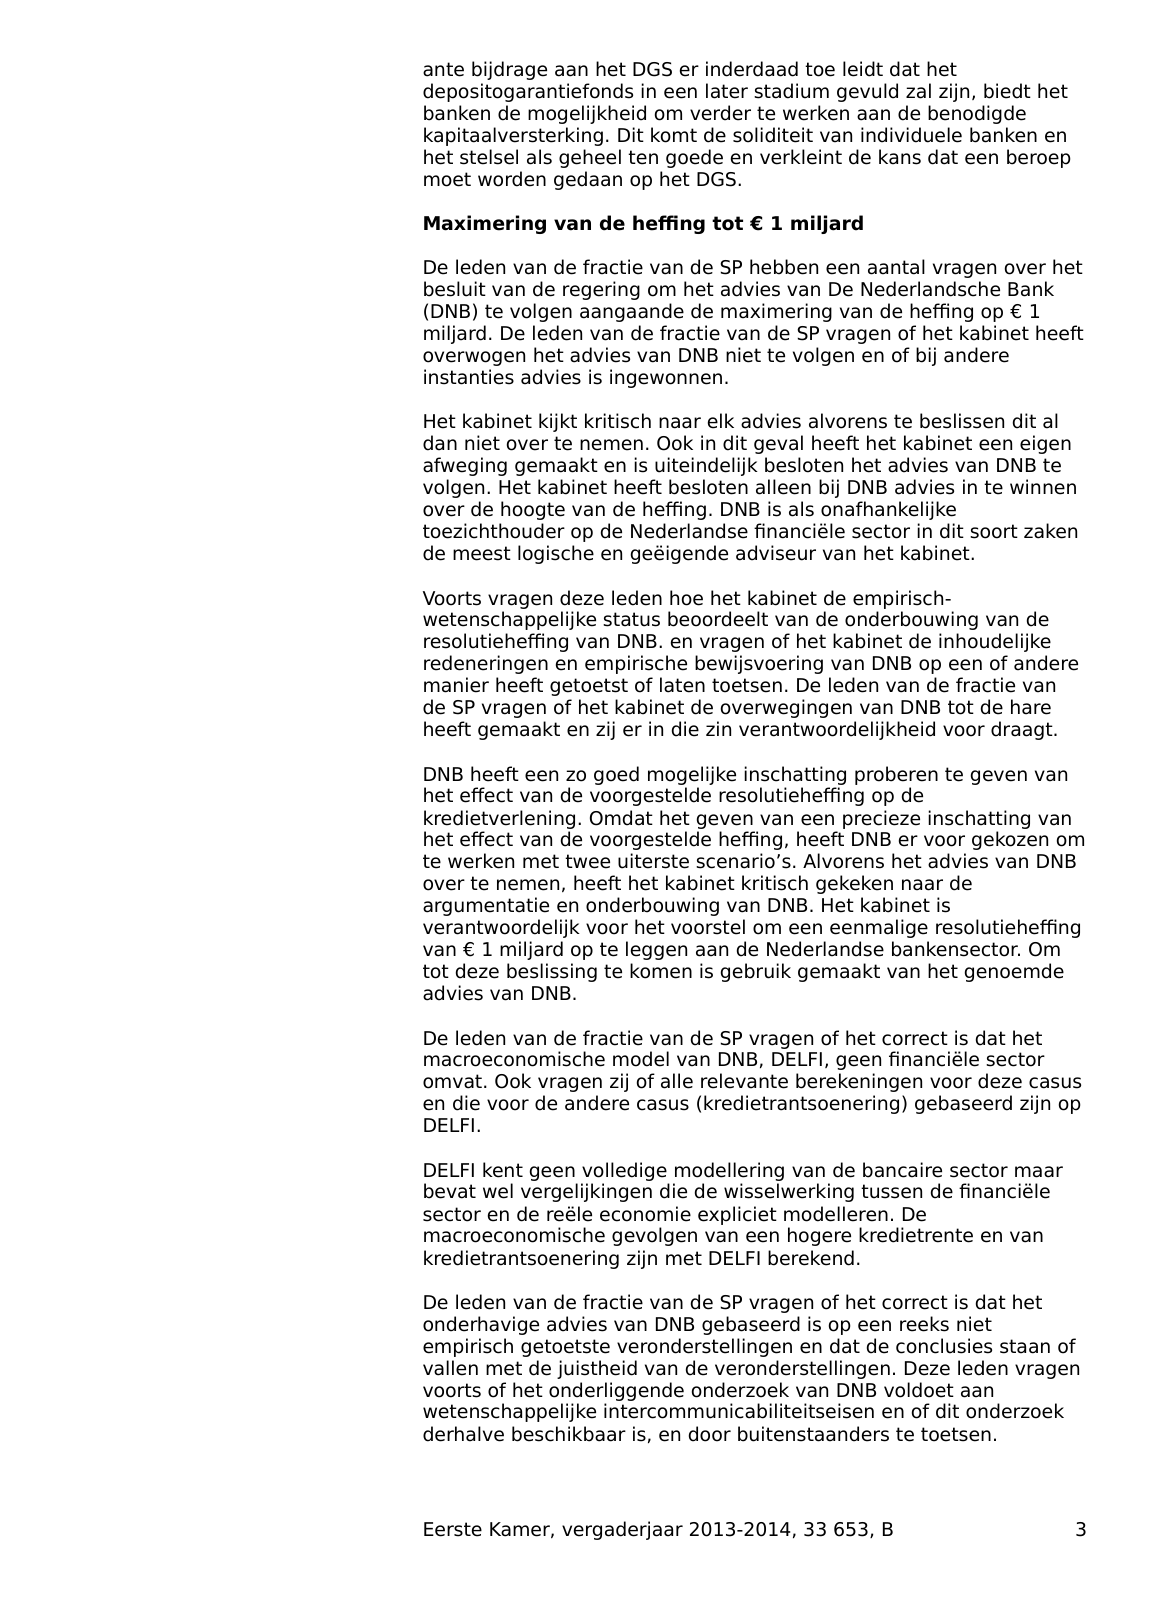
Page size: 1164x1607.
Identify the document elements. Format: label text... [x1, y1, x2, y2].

text Het kabinet kijkt kritisch naar elk advies alvorens te beslissen dit al dan niet over te nemen. Ook in dit geval heeft het kabinet een eigen afweging gemaakt en is uiteindelijk besloten het advies van DNB te volgen. Het kabinet heeft besloten alleen bij DNB advies in te winnen over de hoogte van de heffing. DNB is als onafhankelijke toezichthouder op de Nederlandse financiële sector in dit soort zaken de meest logische en geëigende adviseur van het kabinet. [422, 411, 1087, 565]
text De leden van de fractie van de SP vragen of het correct is dat het onderhavige advies van DNB gebaseerd is op een reeks niet empirisch getoetste veronderstellingen en dat de conclusies staan of vallen met de juistheid van de veronderstellingen. Deze leden vragen voorts of het onderliggende onderzoek van DNB voldoet aan wetenschappelijke intercommunicabiliteitseisen en of dit onderzoek derhalve beschikbaar is, en door buitenstaanders te toetsen. [422, 1292, 1087, 1445]
subtitle Maximering van de heffing tot € 1 miljard [422, 213, 1087, 235]
text De leden van de fractie van de SP vragen of het correct is dat het macroeconomische model van DNB, DELFI, geen financiële sector omvat. Ook vragen zij of alle relevante berekeningen voor deze casus en die voor de andere casus (kredietrantsoenering) gebaseerd zijn op DELFI. [422, 1027, 1087, 1137]
text Voorts vragen deze leden hoe het kabinet de empirisch-wetenschappelijke status beoordeelt van de onderbouwing van de resolutieheffing van DNB. en vragen of het kabinet de inhoudelijke redeneringen en empirische bewijsvoering van DNB op een of andere manier heeft getoetst of laten toetsen. De leden van de fractie van de SP vragen of het kabinet de overwegingen van DNB tot de hare heeft gemaakt en zij er in die zin verantwoordelijkheid voor draagt. [422, 587, 1087, 741]
text De leden van de fractie van de SP hebben een aantal vragen over het besluit van de regering om het advies van De Nederlandsche Bank (DNB) te volgen aangaande de maximering van de heffing op € 1 miljard. De leden van de fractie van de SP vragen of het kabinet heeft overwogen het advies van DNB niet te volgen en of bij andere instanties advies is ingewonnen. [422, 257, 1087, 389]
text ante bijdrage aan het DGS er inderdaad toe leidt dat het depositogarantiefonds in een later stadium gevuld zal zijn, biedt het banken de mogelijkheid om verder te werken aan de benodigde kapitaalversterking. Dit komt de soliditeit van individuele banken en het stelsel als geheel ten goede en verkleint de kans dat een beroep moet worden gedaan op het DGS. [422, 59, 1087, 191]
text DNB heeft een zo goed mogelijke inschatting proberen te geven van het effect van de voorgestelde resolutieheffing op de kredietverlening. Omdat het geven van een precieze inschatting van het effect van de voorgestelde heffing, heeft DNB er voor gekozen om te werken met twee uiterste scenario’s. Alvorens het advies van DNB over te nemen, heeft het kabinet kritisch gekeken naar de argumentatie en onderbouwing van DNB. Het kabinet is verantwoordelijk voor het voorstel om een eenmalige resolutieheffing van € 1 miljard op te leggen aan de Nederlandse bankensector. Om tot deze beslissing te komen is gebruik gemaakt van het genoemde advies van DNB. [422, 763, 1087, 1005]
text DELFI kent geen volledige modellering van de bancaire sector maar bevat wel vergelijkingen die de wisselwerking tussen de financiële sector en de reële economie expliciet modelleren. De macroeconomische gevolgen van een hogere kredietrente en van kredietrantsoenering zijn met DELFI berekend. [422, 1159, 1087, 1269]
